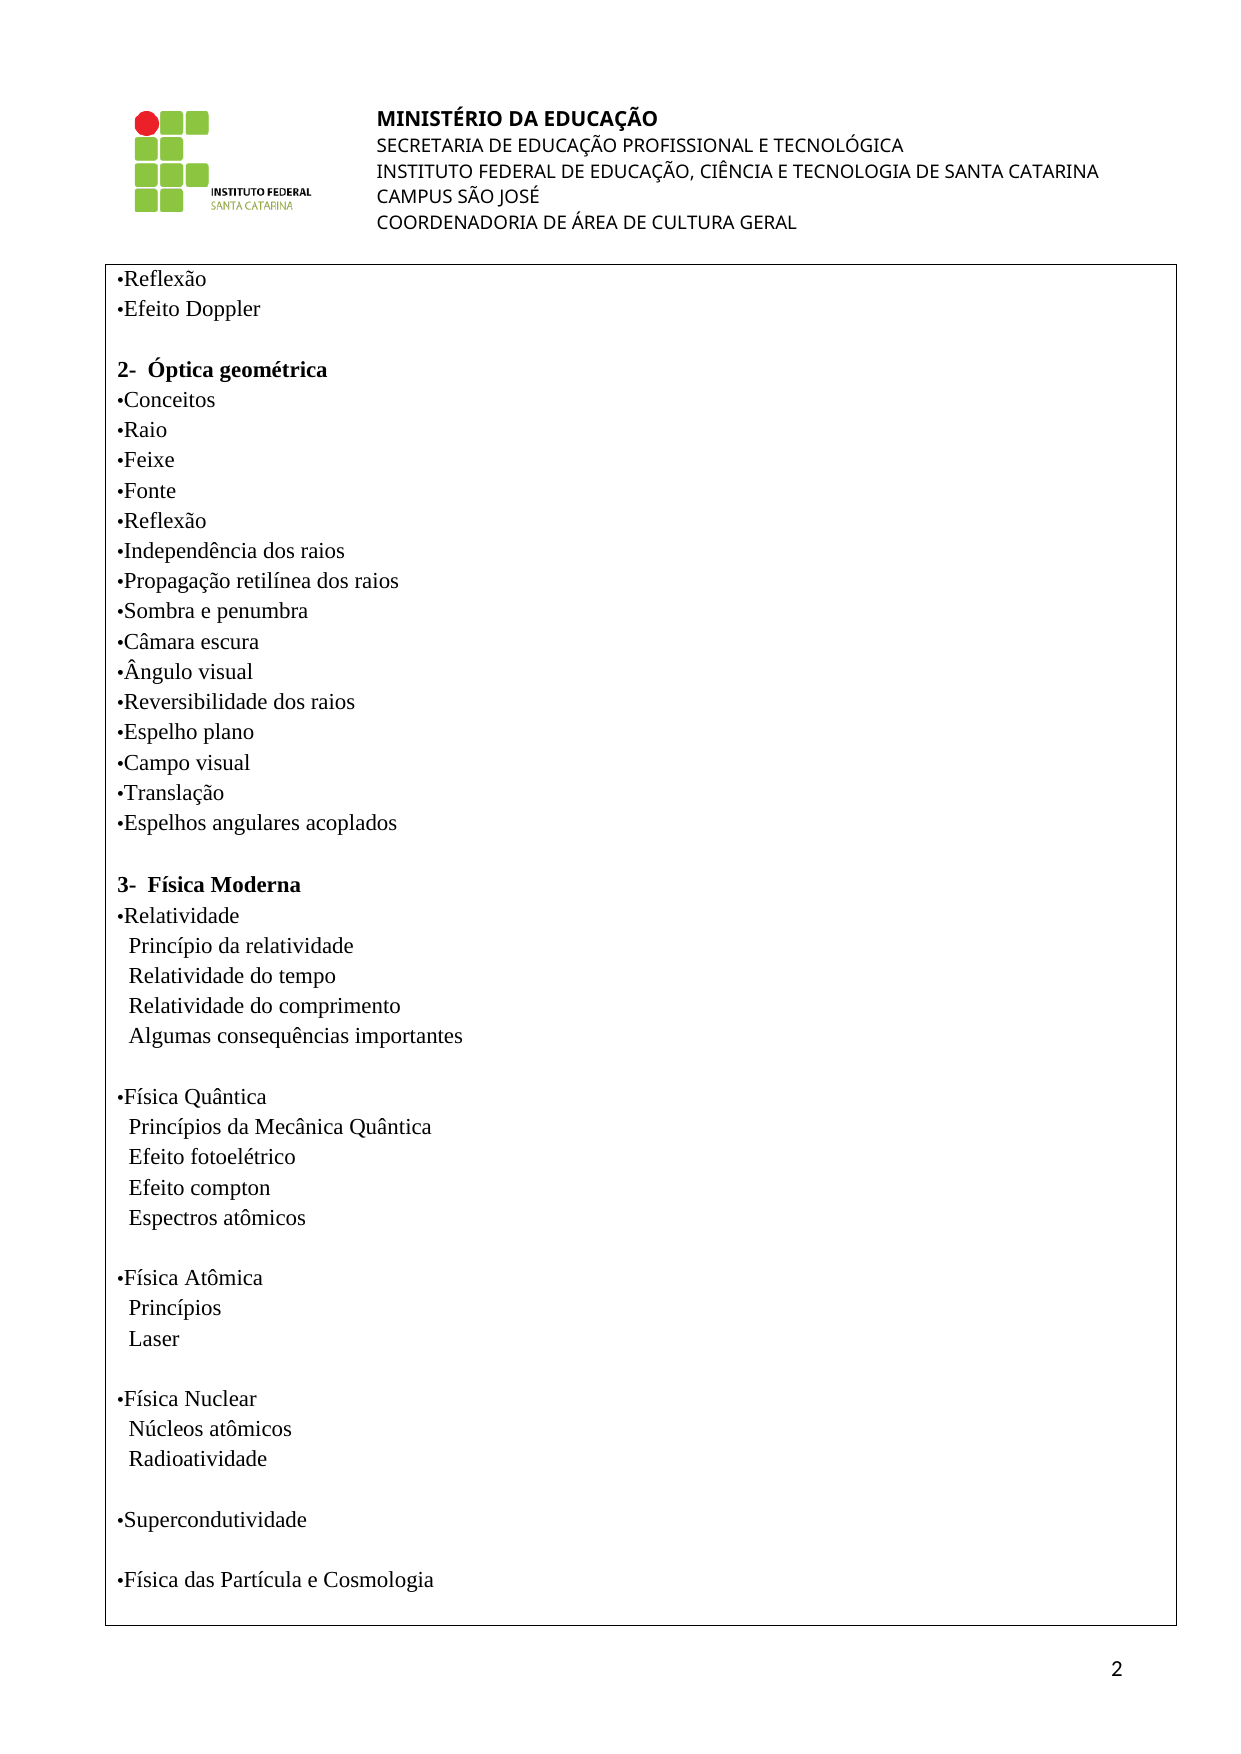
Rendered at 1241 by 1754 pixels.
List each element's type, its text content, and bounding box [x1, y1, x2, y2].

picture [134, 111, 312, 212]
table_cell 1- Acústica Onda sonora Fontes Velocidade Propagação Qualidades fisiológicas do som Intensidade sonora Nível de intensidade. Decibéis Reflexão Efeito Doppler 2- Óptica geométrica Conceitos Raio Feixe Fonte Reflexão Independência dos raios Propagação retilínea dos raios Sombra e penumbra Câmara escura Ângulo visual Reversibilidade dos raios Espelho plano Campo visual Translação Espelhos angulares acoplados 3- Física Moderna Relatividade Princípio da relatividade Relatividade do tempo Relatividade do comprimento Algumas consequências importantes Física Quântica Princípios da Mecânica Quântica Efeito fotoelétrico Efeito compton Espectros atômicos Física Atômica Princípios Laser Física Nuclear Núcleos atômicos Radioatividade Supercondutividade Física das Partícula e Cosmologia [106, 265, 1176, 1624]
